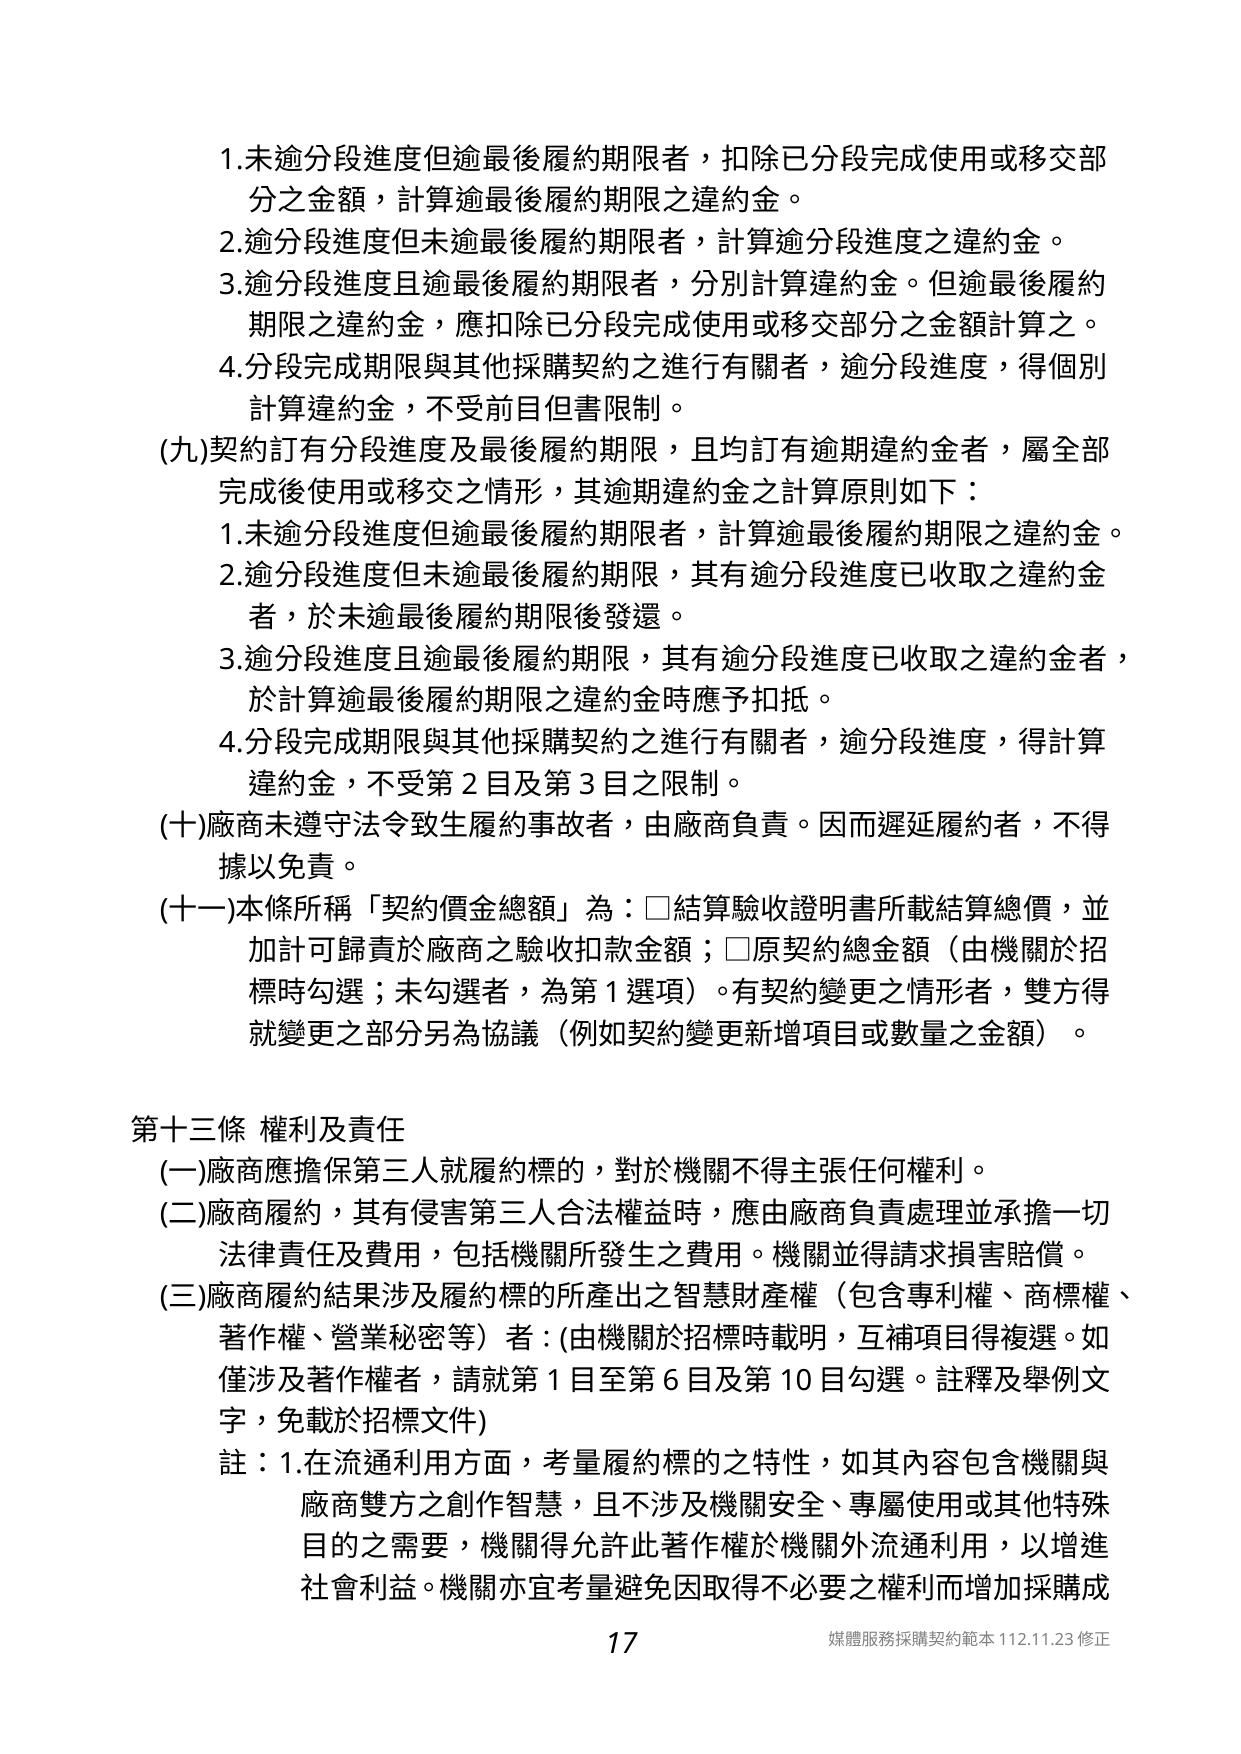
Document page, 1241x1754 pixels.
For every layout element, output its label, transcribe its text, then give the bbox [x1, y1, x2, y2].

text 4.分段完成期限與其他採購契約之進行有關者，逾分段進度，得個別計算違約金，不受前目但書限制。 [218, 344, 1108, 427]
text 2.逾分段進度但未逾最後履約期限，其有逾分段進度已收取之違約金者，於未逾最後履約期限後發還。 [218, 552, 1108, 636]
text 2.逾分段進度但未逾最後履約期限者，計算逾分段進度之違約金。 [218, 219, 1108, 261]
text (三)廠商履約結果涉及履約標的所產出之智慧財產權（包含專利權、商標權、著作權、營業秘密等）者：(由機關於招標時載明，互補項目得複選。如僅涉及著作權者，請就第1目至第6目及第10目勾選。註釋及舉例文字，免載於招標文件) [159, 1273, 1110, 1440]
text 3.逾分段進度且逾最後履約期限，其有逾分段進度已收取之違約金者，於計算逾最後履約期限之違約金時應予扣抵。 [218, 636, 1108, 719]
text 註：1.在流通利用方面，考量履約標的之特性，如其內容包含機關與廠商雙方之創作智慧，且不涉及機關安全、專屬使用或其他特殊目的之需要，機關得允許此著作權於機關外流通利用，以增進社會利益。機關亦宜考量避免因取得不必要之權利而增加採購成 [218, 1440, 1110, 1607]
text 4.分段完成期限與其他採購契約之進行有關者，逾分段進度，得計算違約金，不受第2目及第3目之限制。 [218, 719, 1108, 802]
text (二)廠商履約，其有侵害第三人合法權益時，應由廠商負責處理並承擔一切法律責任及費用，包括機關所發生之費用。機關並得請求損害賠償。 [159, 1190, 1110, 1273]
text 第十三條 權利及責任 [130, 1107, 1110, 1148]
text (十一)本條所稱「契約價金總額」為：□結算驗收證明書所載結算總價，並加計可歸責於廠商之驗收扣款金額；□原契約總金額（由機關於招標時勾選；未勾選者，為第1選項）。有契約變更之情形者，雙方得就變更之部分另為協議（例如契約變更新增項目或數量之金額）。 [159, 886, 1110, 1052]
text (九)契約訂有分段進度及最後履約期限，且均訂有逾期違約金者，屬全部完成後使用或移交之情形，其逾期違約金之計算原則如下： [159, 427, 1110, 511]
text 1.未逾分段進度但逾最後履約期限者，計算逾最後履約期限之違約金。 [218, 511, 1108, 552]
text (一)廠商應擔保第三人就履約標的，對於機關不得主張任何權利。 [159, 1148, 1110, 1190]
text (十)廠商未遵守法令致生履約事故者，由廠商負責。因而遲延履約者，不得據以免責。 [159, 802, 1110, 886]
text 3.逾分段進度且逾最後履約期限者，分別計算違約金。但逾最後履約期限之違約金，應扣除已分段完成使用或移交部分之金額計算之。 [218, 261, 1108, 344]
text 1.未逾分段進度但逾最後履約期限者，扣除已分段完成使用或移交部分之金額，計算逾最後履約期限之違約金。 [218, 136, 1108, 219]
